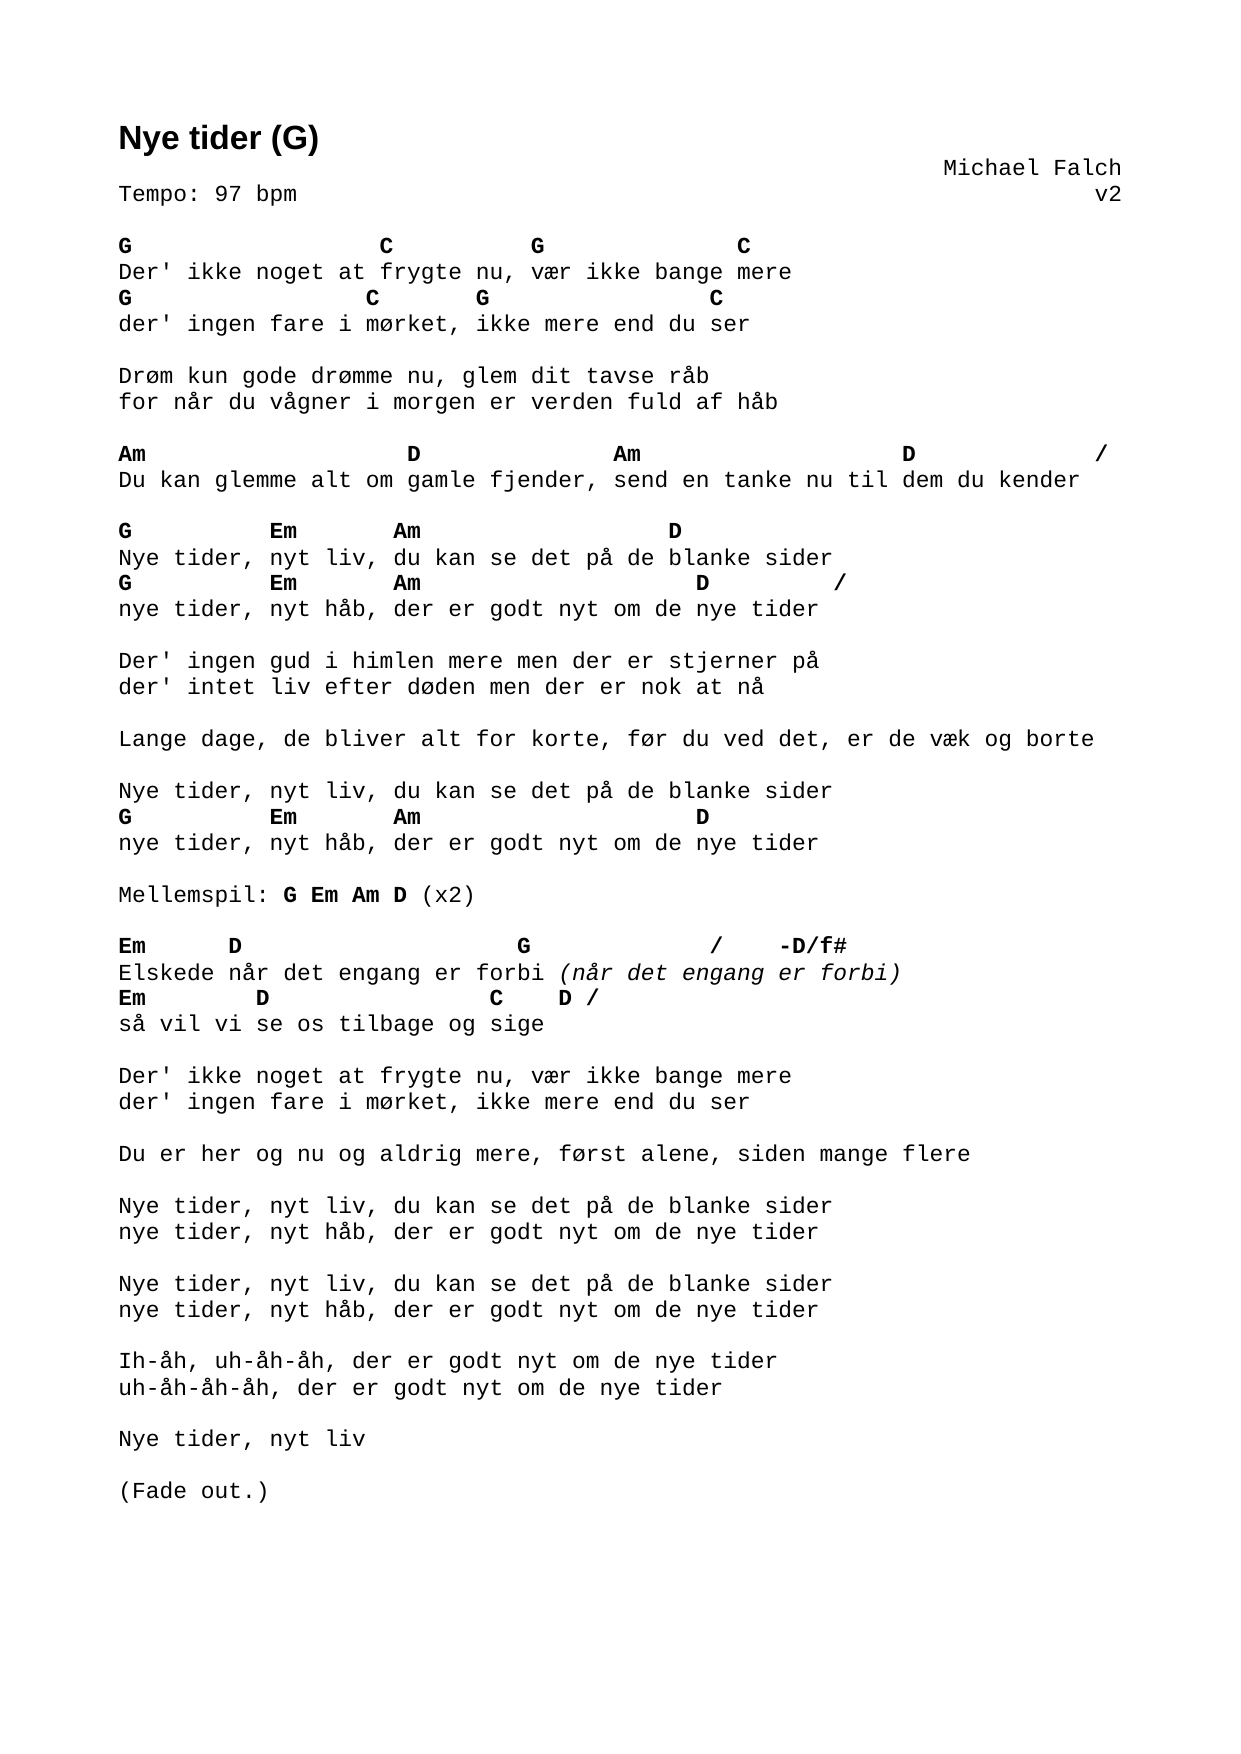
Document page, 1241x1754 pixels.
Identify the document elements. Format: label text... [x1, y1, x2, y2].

text Nye tider, nyt liv [118, 1428, 1122, 1454]
text Der' ikke noget at frygte nu, vær ikke bange mere [118, 261, 1122, 286]
text Am D Am D / [118, 442, 1122, 468]
text Der' ingen gud i himlen mere men der er stjerner på [118, 649, 1122, 676]
text så vil vi se os tilbage og sige [118, 1013, 1122, 1039]
text der' intet liv efter døden men der er nok at nå [118, 676, 1122, 701]
text G C G C [118, 234, 1122, 261]
text Du er her og nu og aldrig mere, først alene, siden mange flere [118, 1142, 1122, 1168]
text Mellemspil: G Em Am D (x2) [118, 883, 1122, 909]
text G Em Am D [118, 520, 1122, 546]
text Lange dage, de bliver alt for korte, før du ved det, er de væk og borte [118, 727, 1122, 753]
text der' ingen fare i mørket, ikke mere end du ser [118, 312, 1122, 338]
text nye tider, nyt håb, der er godt nyt om de nye tider [118, 1298, 1122, 1324]
text der' ingen fare i mørket, ikke mere end du ser [118, 1091, 1122, 1116]
subtitle Nye tider (G) [118, 118, 1122, 157]
text Drøm kun gode drømme nu, glem dit tavse råb [118, 364, 1122, 390]
text Ih-åh, uh-åh-åh, der er godt nyt om de nye tider [118, 1350, 1122, 1376]
text G Em Am D / [118, 572, 1122, 598]
text (Fade out.) [118, 1479, 1122, 1506]
text Tempo: 97 bpm v2 [118, 183, 1122, 209]
text Nye tider, nyt liv, du kan se det på de blanke sider [118, 1194, 1122, 1220]
text G C G C [118, 286, 1122, 312]
text Nye tider, nyt liv, du kan se det på de blanke sider [118, 779, 1122, 805]
text for når du vågner i morgen er verden fuld af håb [118, 390, 1122, 416]
text uh-åh-åh-åh, der er godt nyt om de nye tider [118, 1376, 1122, 1402]
text nye tider, nyt håb, der er godt nyt om de nye tider [118, 1220, 1122, 1246]
text Der' ikke noget at frygte nu, vær ikke bange mere [118, 1064, 1122, 1091]
text nye tider, nyt håb, der er godt nyt om de nye tider [118, 831, 1122, 857]
text Nye tider, nyt liv, du kan se det på de blanke sider [118, 546, 1122, 572]
text Em D C D / [118, 987, 1122, 1013]
text Em D G / -D/f# [118, 935, 1122, 961]
text nye tider, nyt håb, der er godt nyt om de nye tider [118, 598, 1122, 624]
text Du kan glemme alt om gamle fjender, send en tanke nu til dem du kender [118, 468, 1122, 494]
text Nye tider, nyt liv, du kan se det på de blanke sider [118, 1272, 1122, 1298]
text Elskede når det engang er forbi (når det engang er forbi) [118, 961, 1122, 987]
text G Em Am D [118, 805, 1122, 831]
text Michael Falch [118, 157, 1122, 183]
